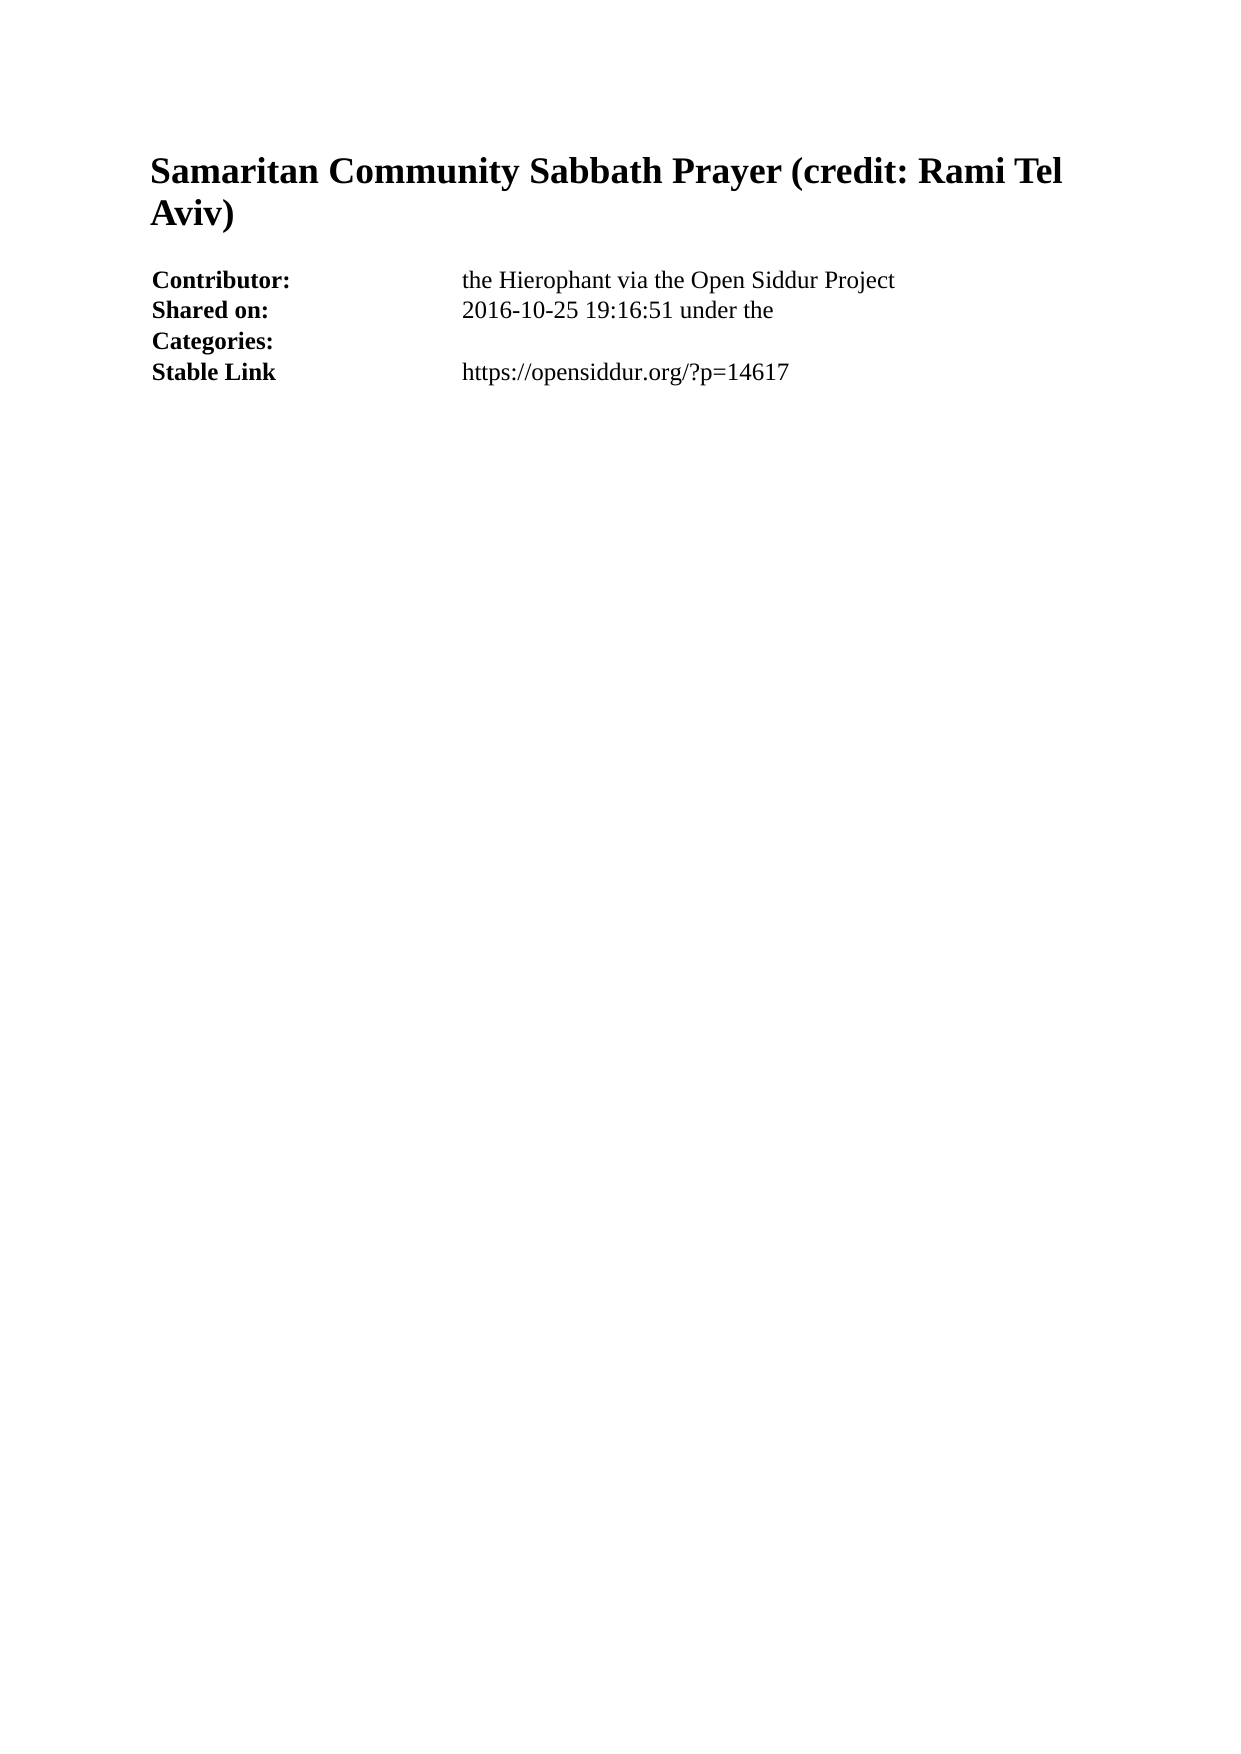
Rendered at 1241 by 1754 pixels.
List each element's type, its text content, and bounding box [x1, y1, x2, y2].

table_header Contributor: [150, 264, 460, 295]
table_cell 2016-10-25 19:16:51 under the [460, 295, 1090, 326]
table_cell Categories: [150, 326, 460, 357]
subtitle Samaritan Community Sabbath Prayer (credit: Rami Tel Aviv) [150, 150, 1090, 233]
table_header the Hierophant via the Open Siddur Project [460, 264, 1090, 295]
table_cell [460, 326, 1090, 357]
table_cell Stable Link [150, 357, 460, 388]
table_cell Shared on: [150, 295, 460, 326]
table_cell https://opensiddur.org/?p=14617 [460, 357, 1090, 388]
